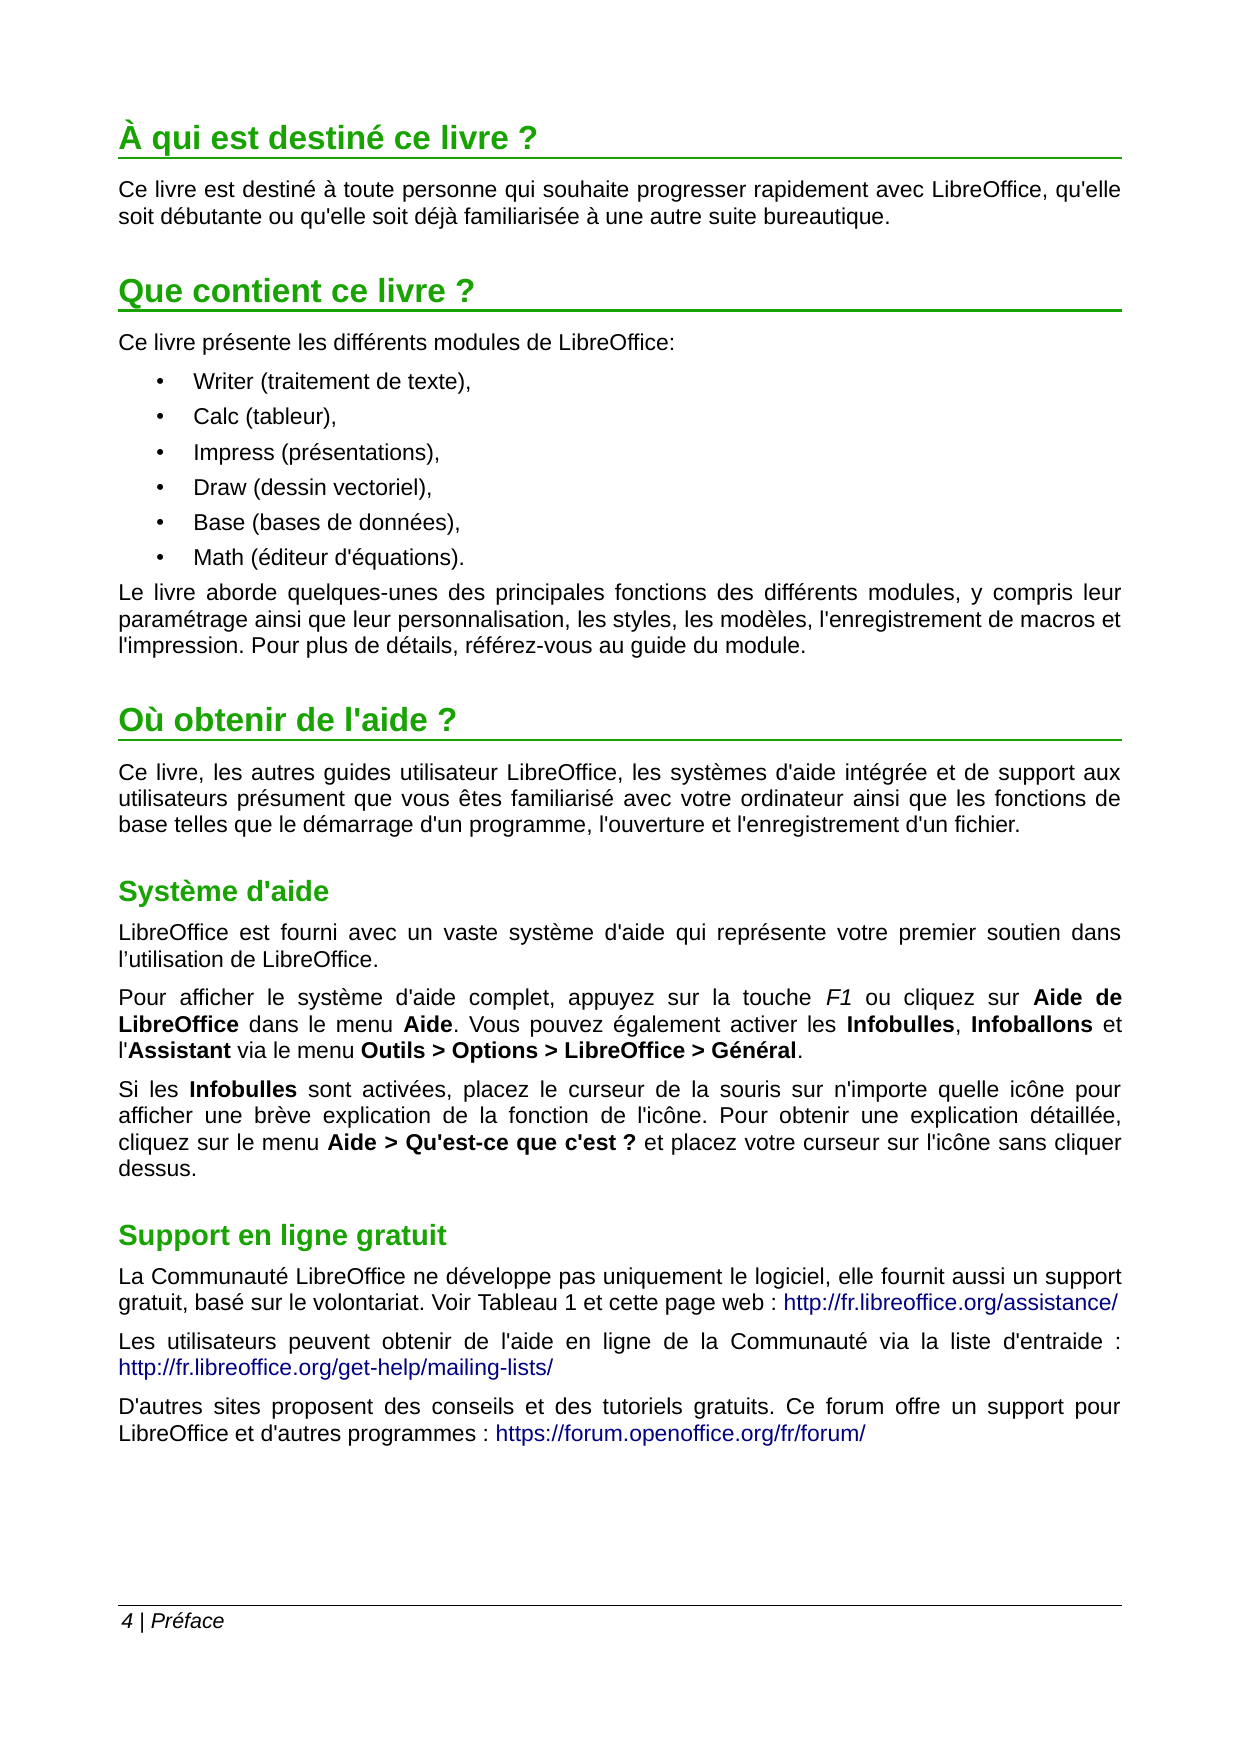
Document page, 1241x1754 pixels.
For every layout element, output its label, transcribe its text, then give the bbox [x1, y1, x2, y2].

subtitle À qui est destiné ce livre ? [118, 118, 1122, 157]
text Pour afficher le système d'aide complet, appuyez sur la touche F1 ou cliquez sur Aide de LibreOffice dans le menu Aide. Vous pouvez également activer les Infobulles, Infoballons et l'Assistant via le menu Outils > Options > LibreOffice > Général. [118, 984, 1122, 1063]
text Si les Infobulles sont activées, placez le curseur de la souris sur n'importe quelle icône pour afficher une brève explication de la fonction de l'icône. Pour obtenir une explication détaillée, cliquez sur le menu Aide > Qu'est-ce que c'est ? et placez votre curseur sur l'icône sans cliquer dessus. [118, 1076, 1122, 1181]
list Calc (tableur), [156, 403, 1122, 430]
text Ce livre, les autres guides utilisateur LibreOffice, les systèmes d'aide intégrée et de support aux utilisateurs présument que vous êtes familiarisé avec votre ordinateur ainsi que les fonctions de base telles que le démarrage d'un programme, l'ouverture et l'enregistrement d'un fichier. [118, 759, 1122, 838]
text Ce livre est destiné à toute personne qui souhaite progresser rapidement avec LibreOffice, qu'elle soit débutante ou qu'elle soit déjà familiarisée à une autre suite bureautique. [118, 176, 1122, 229]
text D'autres sites proposent des conseils et des tutoriels gratuits. Ce forum offre un support pour LibreOffice et d'autres programmes : https://forum.openoffice.org/fr/forum/ [118, 1393, 1122, 1446]
text Le livre aborde quelques-unes des principales fonctions des différents modules, y compris leur paramétrage ainsi que leur personnalisation, les styles, les modèles, l'enregistrement de macros et l'impression. Pour plus de détails, référez-vous au guide du module. [118, 579, 1122, 658]
list Writer (traitement de texte), [156, 368, 1122, 394]
subtitle Système d'aide [118, 874, 1122, 907]
list Base (bases de données), [156, 509, 1122, 535]
subtitle Support en ligne gratuit [118, 1217, 1122, 1251]
list Draw (dessin vectoriel), [156, 474, 1122, 500]
text La Communauté LibreOffice ne développe pas uniquement le logiciel, elle fournit aussi un support gratuit, basé sur le volontariat. Voir Tableau 1 et cette page web : http://fr.libreoffice.org/assistance/ [118, 1263, 1122, 1316]
subtitle Où obtenir de l'aide ? [118, 700, 1122, 739]
list Math (éditeur d'équations). [156, 544, 1122, 571]
text Les utilisateurs peuvent obtenir de l'aide en ligne de la Communauté via la liste d'entraide : http://fr.libreoffice.org/get-help/mailing-lists/ [118, 1328, 1122, 1381]
text LibreOffice est fourni avec un vaste système d'aide qui représente votre premier soutien dans l’utilisation de LibreOffice. [118, 919, 1122, 972]
text Ce livre présente les différents modules de LibreOffice: [118, 329, 1122, 356]
subtitle Que contient ce livre ? [118, 271, 1122, 309]
list Impress (présentations), [156, 438, 1122, 465]
